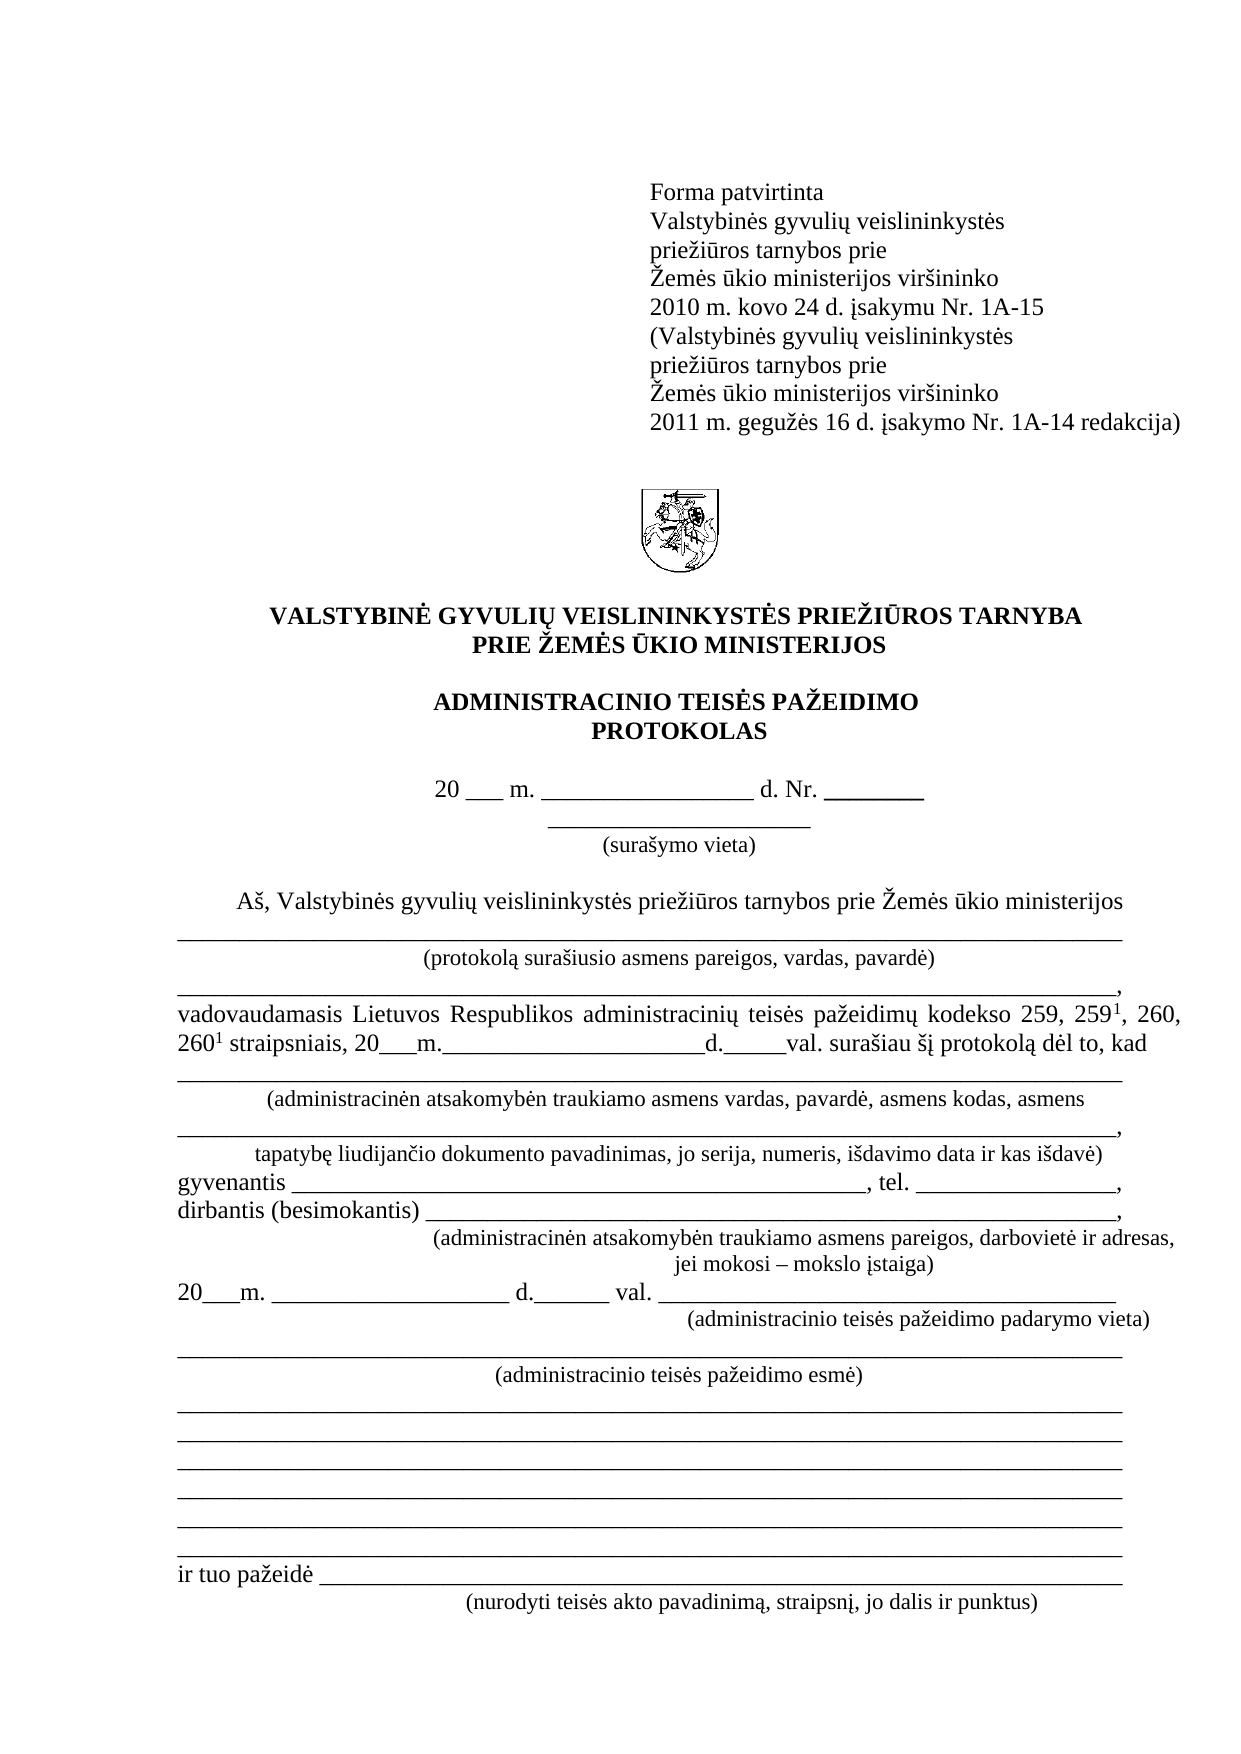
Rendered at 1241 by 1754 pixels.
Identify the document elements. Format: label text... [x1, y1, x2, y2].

text Žemės ūkio ministerijos viršininko [649, 263, 1181, 292]
text _ [177, 1444, 1181, 1473]
text ir tuo pažeidė [177, 1559, 1181, 1588]
text Žemės ūkio ministerijos viršininko [649, 378, 1181, 407]
text (administracinėn atsakomybėn traukiamo asmens pareigos, darbovietė ir adresas, jei mokosi – mokslo įstaiga) [427, 1224, 1181, 1277]
text (nurodyti teisės akto pavadinimą, straipsnį, jo dalis ir punktus) [323, 1588, 1181, 1614]
text 20 ___ m. _________________ d. Nr. ________ [177, 774, 1181, 802]
text priežiūros tarnybos prie [649, 235, 1181, 263]
text _ [177, 1531, 1181, 1559]
text tapatybę liudijančio dokumento pavadinimas, jo serija, numeris, išdavimo data ir kas išdavė) [177, 1140, 1181, 1167]
text gyvenantis , tel. ________________, [177, 1167, 1181, 1195]
text (administracinio teisės pažeidimo esmė) [177, 1361, 1181, 1387]
text 2010 m. kovo 24 d. įsakymu Nr. 1A-15 [649, 292, 1181, 321]
text _ [177, 1056, 1181, 1085]
text _ [177, 1387, 1181, 1416]
text VALSTYBINĖ GYVULIŲ VEISLININKYSTĖS PRIEŽIŪROS TARNYBA [177, 601, 1181, 630]
text (protokolą surašiusio asmens pareigos, vardas, pavardė) [177, 944, 1181, 970]
text priežiūros tarnybos prie [649, 350, 1181, 378]
text Valstybinės gyvulių veislininkystės [649, 206, 1181, 235]
text _____________________ [177, 802, 1181, 831]
text _ , [177, 1111, 1181, 1140]
text (surašymo vieta) [177, 831, 1181, 857]
text _ , [177, 970, 1181, 999]
text _ [177, 1473, 1181, 1502]
text dirbantis (besimokantis) , [177, 1195, 1181, 1224]
text _ [177, 1416, 1181, 1444]
text (administracinėn atsakomybėn traukiamo asmens vardas, pavardė, asmens kodas, asmens [177, 1085, 1181, 1111]
text _ [177, 915, 1181, 944]
text PRIE ŽEMĖS ŪKIO MINISTERIJOS [177, 630, 1181, 659]
text 2011 m. gegužės 16 d. įsakymo Nr. 1A-14 redakcija) [649, 407, 1181, 436]
text _ [177, 1502, 1181, 1531]
text Forma patvirtinta [649, 177, 1181, 206]
text ADMINISTRACINIO TEISĖS PAŽEIDIMO PROTOKOLAS [177, 687, 1181, 745]
text 20___m. ___________________ d.______ val. [177, 1277, 1181, 1306]
text vadovaudamasis Lietuvos Respublikos administracinių teisės pažeidimų kodekso 259, 2591, 260, 2601 straipsniais, 20___m._____________________d._____val. surašiau šį protokolą dėl to, kad [177, 999, 1181, 1056]
text Aš, Valstybinės gyvulių veislininkystės priežiūros tarnybos prie Žemės ūkio ministerijos [177, 886, 1181, 915]
text (herbas) [177, 465, 1181, 572]
text (Valstybinės gyvulių veislininkystės [649, 321, 1181, 350]
text _ [177, 1332, 1181, 1361]
text (administracinio teisės pažeidimo padarymo vieta) [656, 1306, 1181, 1332]
